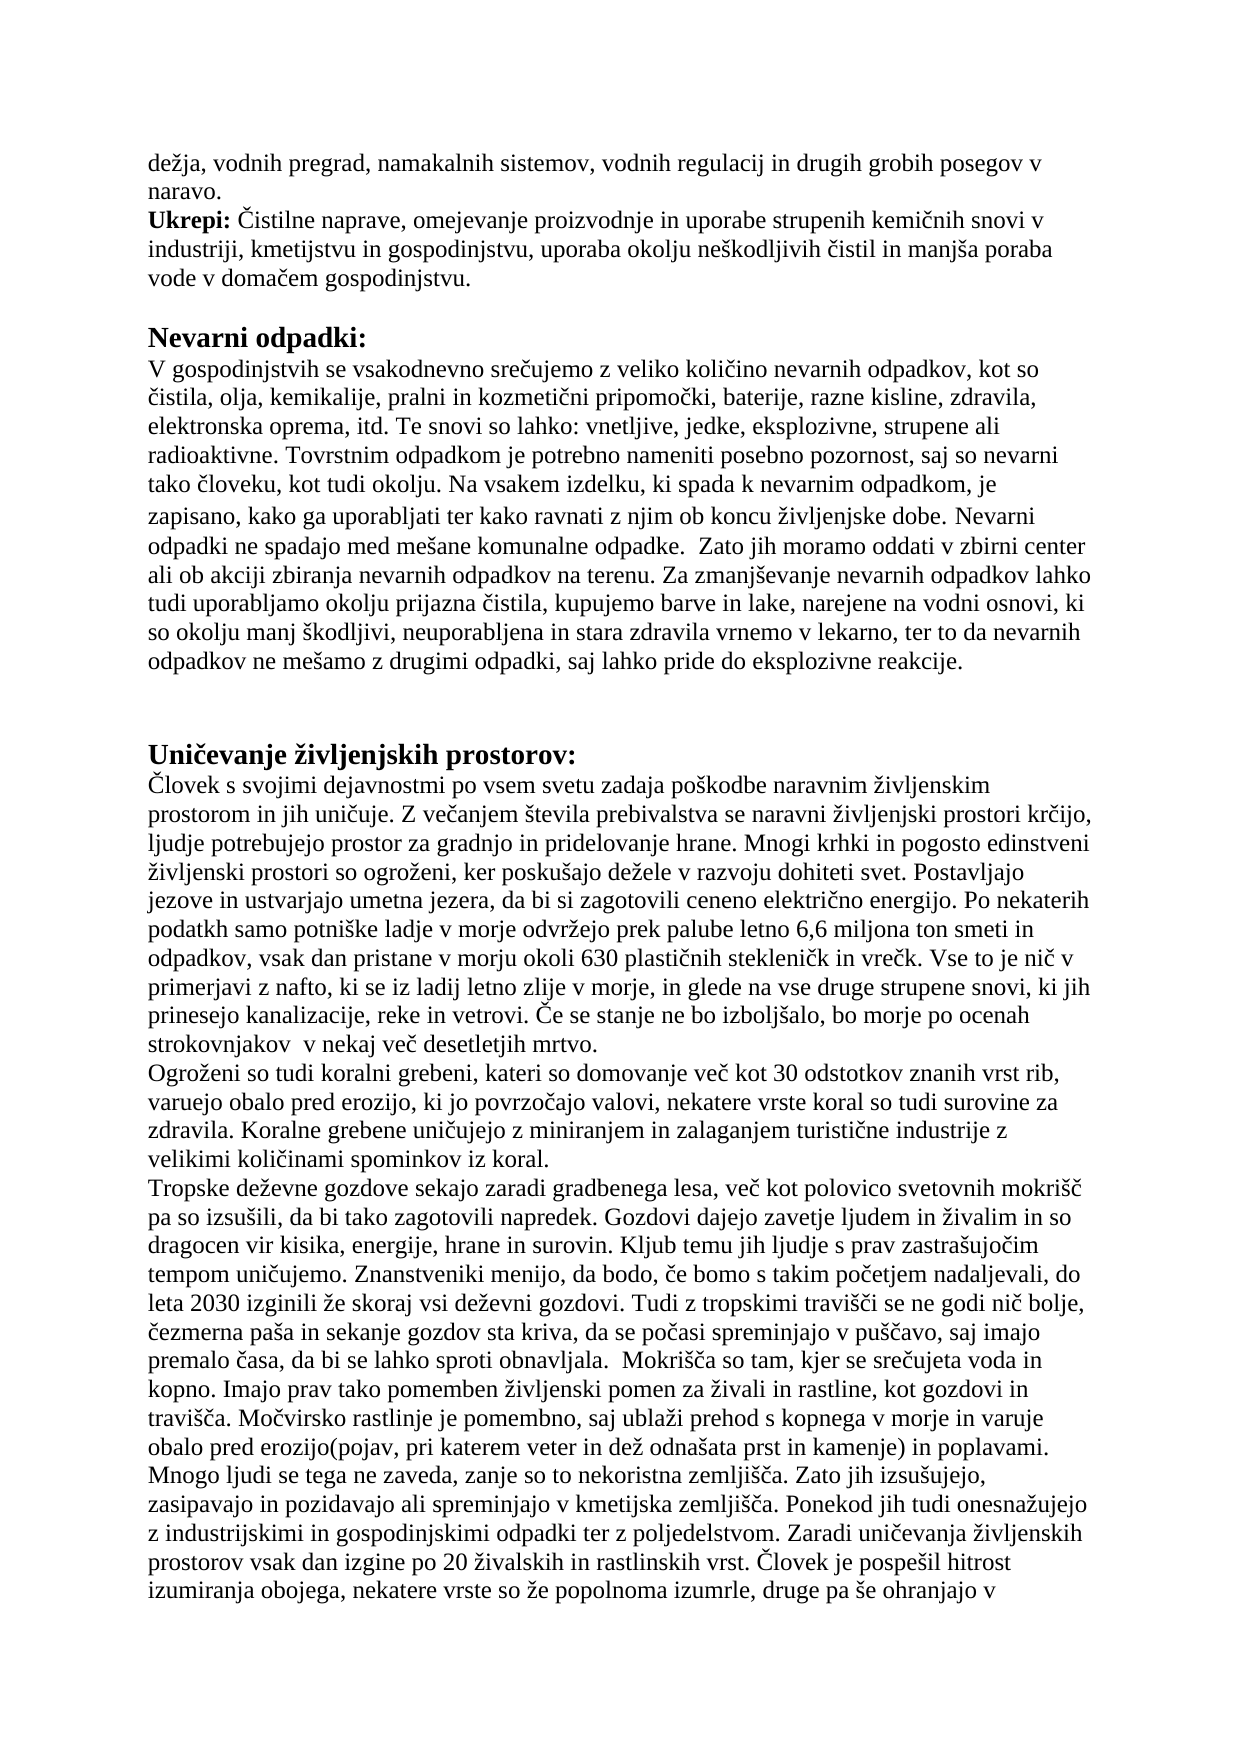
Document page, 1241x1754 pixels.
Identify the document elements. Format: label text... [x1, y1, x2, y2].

text V gospodinjstvih se vsakodnevno srečujemo z veliko količino nevarnih odpadkov, kot so čistila, olja, kemikalije, pralni in kozmetični pripomočki, baterije, razne kisline, zdravila, elektronska oprema, itd. Te snovi so lahko: vnetljive, jedke, eksplozivne, strupene ali radioaktivne. Tovrstnim odpadkom je potrebno nameniti posebno pozornost, saj so nevarni tako človeku, kot tudi okolju. Na vsakem izdelku, ki spada k nevarnim odpadkom, je zapisano, kako ga uporabljati ter kako ravnati z njim ob koncu življenjske dobe. Nevarni odpadki ne spadajo med mešane komunalne odpadke. Zato jih moramo oddati v zbirni center ali ob akciji zbiranja nevarnih odpadkov na terenu. Za zmanjševanje nevarnih odpadkov lahko tudi uporabljamo okolju prijazna čistila, kupujemo barve in lake, narejene na vodni osnovi, ki so okolju manj škodljivi, neuporabljena in stara zdravila vrnemo v lekarno, ter to da nevarnih odpadkov ne mešamo z drugimi odpadki, saj lahko pride do eksplozivne reakcije. [148, 354, 1093, 675]
text Tropske deževne gozdove sekajo zaradi gradbenega lesa, več kot polovico svetovnih mokrišč pa so izsušili, da bi tako zagotovili napredek. Gozdovi dajejo zavetje ljudem in živalim in so dragocen vir kisika, energije, hrane in surovin. Kljub temu jih ljudje s prav zastrašujočim tempom uničujemo. Znanstveniki menijo, da bodo, če bomo s takim početjem nadaljevali, do leta 2030 izginili že skoraj vsi deževni gozdovi. Tudi z tropskimi travišči se ne godi nič bolje, čezmerna paša in sekanje gozdov sta kriva, da se počasi spreminjajo v puščavo, saj imajo premalo časa, da bi se lahko sproti obnavljala. Mokrišča so tam, kjer se srečujeta voda in kopno. Imajo prav tako pomemben življenski pomen za živali in rastline, kot gozdovi in travišča. Močvirsko rastlinje je pomembno, saj ublaži prehod s kopnega v morje in varuje obalo pred erozijo(pojav, pri katerem veter in dež odnašata prst in kamenje) in poplavami. Mnogo ljudi se tega ne zaveda, zanje so to nekoristna zemljišča. Zato jih izsušujejo, zasipavajo in pozidavajo ali spreminjajo v kmetijska zemljišča. Ponekod jih tudi onesnažujejo z industrijskimi in gospodinjskimi odpadki ter z poljedelstvom. Zaradi uničevanja življenskih prostorov vsak dan izgine po 20 živalskih in rastlinskih vrst. Človek je pospešil hitrost izumiranja obojega, nekatere vrste so že popolnoma izumrle, druge pa še ohranjajo v [148, 1173, 1093, 1604]
text Ukrepi: Čistilne naprave, omejevanje proizvodnje in uporabe strupenih kemičnih snovi v industriji, kmetijstvu in gospodinjstvu, uporaba okolju neškodljivih čistil in manjša poraba vode v domačem gospodinjstvu. [148, 205, 1093, 291]
text Uničevanje življenjskih prostorov: [148, 737, 1093, 771]
text Nevarni odpadki: [148, 320, 1093, 354]
text Ogroženi so tudi koralni grebeni, kateri so domovanje več kot 30 odstotkov znanih vrst rib, varuejo obalo pred erozijo, ki jo povrzočajo valovi, nekatere vrste koral so tudi surovine za zdravila. Koralne grebene uničujejo z miniranjem in zalaganjem turistične industrije z velikimi količinami spominkov iz koral. [148, 1058, 1093, 1173]
text Človek s svojimi dejavnostmi po vsem svetu zadaja poškodbe naravnim življenskim prostorom in jih uničuje. Z večanjem števila prebivalstva se naravni življenjski prostori krčijo, ljudje potrebujejo prostor za gradnjo in pridelovanje hrane. Mnogi krhki in pogosto edinstveni življenski prostori so ogroženi, ker poskušajo dežele v razvoju dohiteti svet. Postavljajo jezove in ustvarjajo umetna jezera, da bi si zagotovili ceneno električno energijo. Po nekaterih podatkh samo potniške ladje v morje odvržejo prek palube letno 6,6 miljona ton smeti in odpadkov, vsak dan pristane v morju okoli 630 plastičnih stekleničk in vrečk. Vse to je nič v primerjavi z nafto, ki se iz ladij letno zlije v morje, in glede na vse druge strupene snovi, ki jih prinesejo kanalizacije, reke in vetrovi. Če se stanje ne bo izboljšalo, bo morje po ocenah strokovnjakov v nekaj več desetletjih mrtvo. [148, 771, 1093, 1058]
text dežja, vodnih pregrad, namakalnih sistemov, vodnih regulacij in drugih grobih posegov v naravo. [148, 148, 1093, 205]
